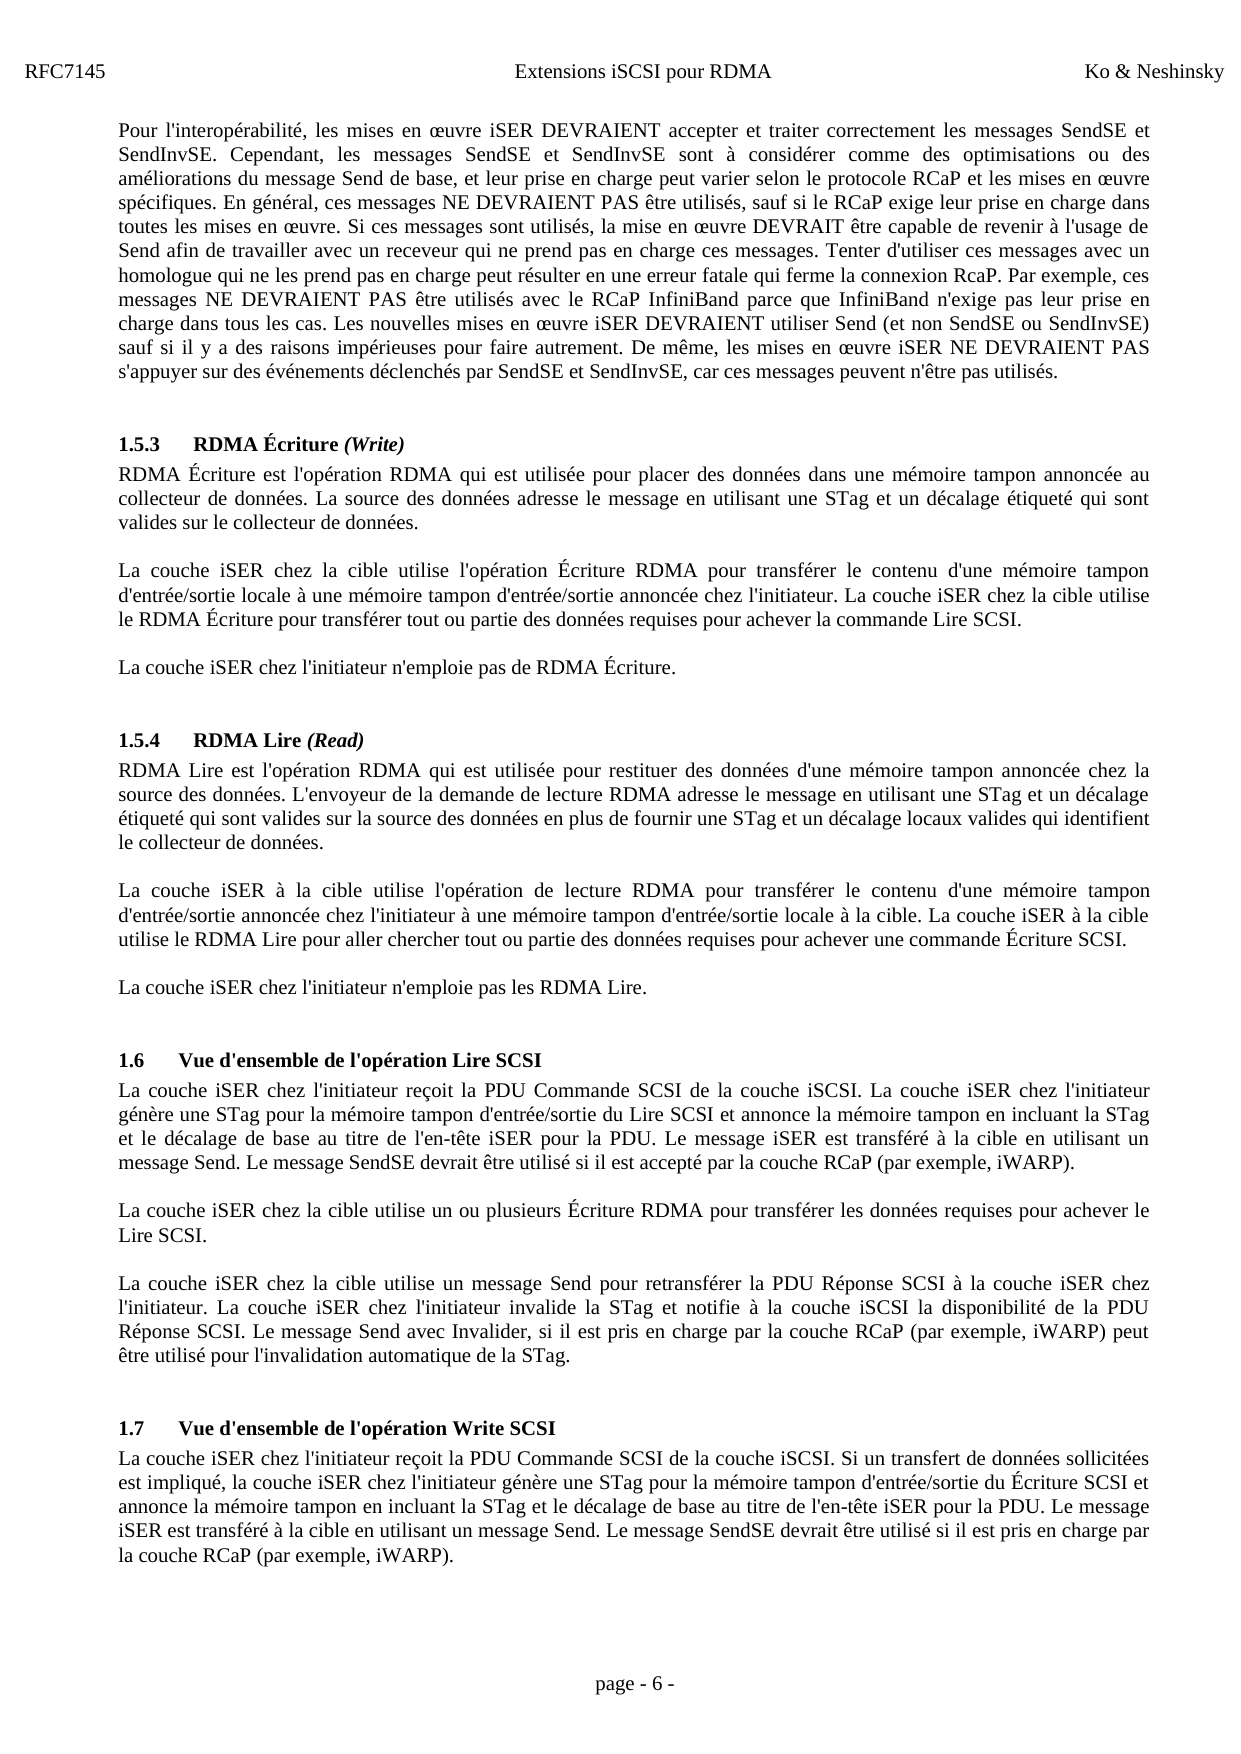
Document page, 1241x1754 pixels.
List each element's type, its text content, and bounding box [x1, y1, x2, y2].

text La couche iSER chez l'initiateur reçoit la PDU Commande SCSI de la couche iSCSI. Si un transfert de données sollicitées est impliqué, la couche iSER chez l'initiateur génère une STag pour la mémoire tampon d'entrée/sortie du Écriture SCSI et annonce la mémoire tampon en incluant la STag et le décalage de base au titre de l'en-tête iSER pour la PDU. Le message iSER est transféré à la cible en utilisant un message Send. Le message SendSE devrait être utilisé si il est pris en charge par la couche RCaP (par exemple, iWARP). [118, 1446, 1152, 1567]
text La couche iSER chez la cible utilise un ou plusieurs Écriture RDMA pour transférer les données requises pour achever le Lire SCSI. [118, 1198, 1152, 1247]
subtitle 1.6 Vue d'ensemble de l'opération Lire SCSI [118, 1048, 1152, 1072]
text La couche iSER chez l'initiateur n'emploie pas de RDMA Écriture. [118, 655, 1152, 679]
text RDMA Lire est l'opération RDMA qui est utilisée pour restituer des données d'une mémoire tampon annoncée chez la source des données. L'envoyeur de la demande de lecture RDMA adresse le message en utilisant une STag et un décalage étiqueté qui sont valides sur la source des données en plus de fournir une STag et un décalage locaux valides qui identifient le collecteur de données. [118, 758, 1152, 854]
text RDMA Écriture est l'opération RDMA qui est utilisée pour placer des données dans une mémoire tampon annoncée au collecteur de données. La source des données adresse le message en utilisant une STag et un décalage étiqueté qui sont valides sur le collecteur de données. [118, 462, 1152, 534]
text Pour l'interopérabilité, les mises en œuvre iSER DEVRAIENT accepter et traiter correctement les messages SendSE et SendInvSE. Cependant, les messages SendSE et SendInvSE sont à considérer comme des optimisations ou des améliorations du message Send de base, et leur prise en charge peut varier selon le protocole RCaP et les mises en œuvre spécifiques. En général, ces messages NE DEVRAIENT PAS être utilisés, sauf si le RCaP exige leur prise en charge dans toutes les mises en œuvre. Si ces messages sont utilisés, la mise en œuvre DEVRAIT être capable de revenir à l'usage de Send afin de travailler avec un receveur qui ne prend pas en charge ces messages. Tenter d'utiliser ces messages avec un homologue qui ne les prend pas en charge peut résulter en une erreur fatale qui ferme la connexion RcaP. Par exemple, ces messages NE DEVRAIENT PAS être utilisés avec le RCaP InfiniBand parce que InfiniBand n'exige pas leur prise en charge dans tous les cas. Les nouvelles mises en œuvre iSER DEVRAIENT utiliser Send (et non SendSE ou SendInvSE) sauf si il y a des raisons impérieuses pour faire autrement. De même, les mises en œuvre iSER NE DEVRAIENT PAS s'appuyer sur des événements déclenchés par SendSE et SendInvSE, car ces messages peuvent n'être pas utilisés. [118, 118, 1152, 383]
text La couche iSER chez l'initiateur n'emploie pas les RDMA Lire. [118, 975, 1152, 999]
text La couche iSER chez la cible utilise un message Send pour retransférer la PDU Réponse SCSI à la couche iSER chez l'initiateur. La couche iSER chez l'initiateur invalide la STag et notifie à la couche iSCSI la disponibilité de la PDU Réponse SCSI. Le message Send avec Invalider, si il est pris en charge par la couche RCaP (par exemple, iWARP) peut être utilisé pour l'invalidation automatique de la STag. [118, 1271, 1152, 1367]
text La couche iSER à la cible utilise l'opération de lecture RDMA pour transférer le contenu d'une mémoire tampon d'entrée/sortie annoncée chez l'initiateur à une mémoire tampon d'entrée/sortie locale à la cible. La couche iSER à la cible utilise le RDMA Lire pour aller chercher tout ou partie des données requises pour achever une commande Écriture SCSI. [118, 878, 1152, 951]
text La couche iSER chez la cible utilise l'opération Écriture RDMA pour transférer le contenu d'une mémoire tampon d'entrée/sortie locale à une mémoire tampon d'entrée/sortie annoncée chez l'initiateur. La couche iSER chez la cible utilise le RDMA Écriture pour transférer tout ou partie des données requises pour achever la commande Lire SCSI. [118, 558, 1152, 631]
text La couche iSER chez l'initiateur reçoit la PDU Commande SCSI de la couche iSCSI. La couche iSER chez l'initiateur génère une STag pour la mémoire tampon d'entrée/sortie du Lire SCSI et annonce la mémoire tampon en incluant la STag et le décalage de base au titre de l'en-tête iSER pour la PDU. Le message iSER est transféré à la cible en utilisant un message Send. Le message SendSE devrait être utilisé si il est accepté par la couche RCaP (par exemple, iWARP). [118, 1078, 1152, 1174]
subtitle 1.5.4 RDMA Lire (Read) [118, 728, 1152, 752]
subtitle 1.5.3 RDMA Écriture (Write) [118, 432, 1152, 456]
subtitle 1.7 Vue d'ensemble de l'opération Write SCSI [118, 1416, 1152, 1440]
